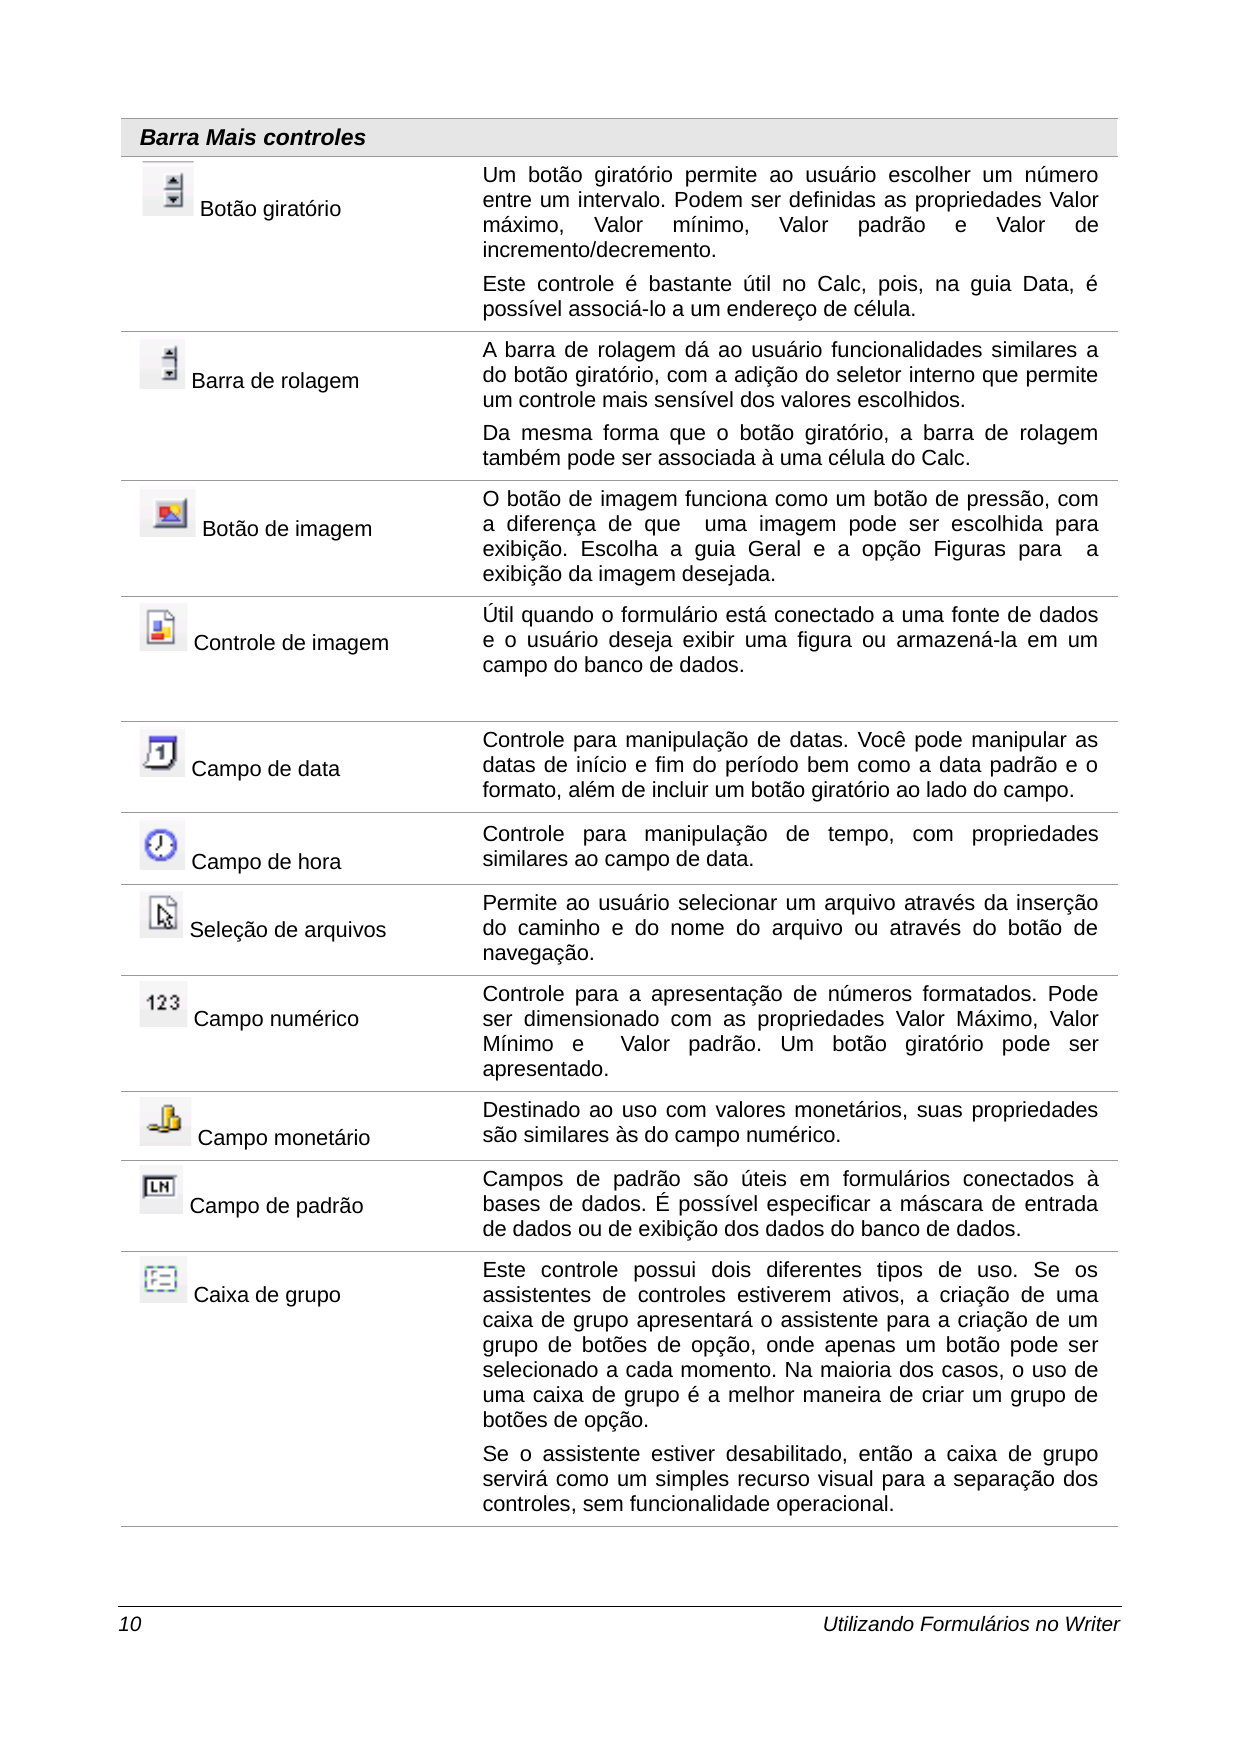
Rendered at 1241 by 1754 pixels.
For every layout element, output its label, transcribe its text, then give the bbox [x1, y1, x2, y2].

table_cell Útil quando o formulário está conectado a uma fonte de dados e o usuário deseja exibir uma figura ou armazená-la em um campo do banco de dados. [464, 597, 1117, 721]
picture [139, 1256, 188, 1303]
table_header [464, 119, 1117, 156]
table_cell Botão de imagem [121, 481, 464, 596]
picture [139, 336, 186, 389]
table_cell Campo monetário [121, 1092, 464, 1160]
table_cell Campo de data [121, 722, 464, 812]
table_header Barra Mais controles [121, 119, 464, 156]
picture [139, 1097, 192, 1146]
picture [139, 602, 188, 651]
table_cell Seleção de arquivos [121, 885, 464, 975]
table_cell Campo numérico [121, 976, 464, 1091]
table_cell O botão de imagem funciona como um botão de pressão, com a diferença de que uma imagem pode ser escolhida para exibição. Escolha a guia Geral e a opção Figuras para a exibição da imagem desejada. [464, 481, 1117, 596]
table_cell Este controle possui dois diferentes tipos de uso. Se os assistentes de controles estiverem ativos, a criação de uma caixa de grupo apresentará o assistente para a criação de um grupo de botões de opção, onde apenas um botão pode ser selecionado a cada momento. Na maioria dos casos, o uso de uma caixa de grupo é a melhor maneira de criar um grupo de botões de opção. Se o assistente estiver desabilitado, então a caixa de grupo servirá como um simples recurso visual para a separação dos controles, sem funcionalidade operacional. [464, 1252, 1117, 1526]
picture [141, 161, 194, 216]
picture [139, 890, 184, 938]
table_cell Barra de rolagem [121, 332, 464, 480]
table_cell Controle para a apresentação de números formatados. Pode ser dimensionado com as propriedades Valor Máximo, Valor Mínimo e Valor padrão. Um botão giratório pode ser apresentado. [464, 976, 1117, 1091]
table_cell Botão giratório [121, 157, 464, 331]
picture [139, 981, 188, 1027]
picture [139, 726, 186, 777]
table_cell Campo de padrão [121, 1161, 464, 1251]
table_cell A barra de rolagem dá ao usuário funcionalidades similares a do botão giratório, com a adição do seletor interno que permite um controle mais sensível dos valores escolhidos. Da mesma forma que o botão giratório, a barra de rolagem também pode ser associada à uma célula do Calc. [464, 332, 1117, 480]
table_cell Controle para manipulação de datas. Você pode manipular as datas de início e fim do período bem como a data padrão e o formato, além de incluir um botão giratório ao lado do campo. [464, 722, 1117, 812]
table_cell Um botão giratório permite ao usuário escolher um número entre um intervalo. Podem ser definidas as propriedades Valor máximo, Valor mínimo, Valor padrão e Valor de incremento/decremento. Este controle é bastante útil no Calc, pois, na guia Data, é possível associá-lo a um endereço de célula. [464, 157, 1117, 331]
table_cell Permite ao usuário selecionar um arquivo através da inserção do caminho e do nome do arquivo ou através do botão de navegação. [464, 885, 1117, 975]
picture [139, 486, 196, 537]
picture [139, 817, 186, 870]
table_cell Campo de hora [121, 813, 464, 884]
table_cell Caixa de grupo [121, 1252, 464, 1526]
picture [139, 1165, 184, 1214]
table_cell Destinado ao uso com valores monetários, suas propriedades são similares às do campo numérico. [464, 1092, 1117, 1160]
table_cell Controle para manipulação de tempo, com propriedades similares ao campo de data. [464, 813, 1117, 884]
table_cell Controle de imagem [121, 597, 464, 721]
table_cell Campos de padrão são úteis em formulários conectados à bases de dados. É possível especificar a máscara de entrada de dados ou de exibição dos dados do banco de dados. [464, 1161, 1117, 1251]
